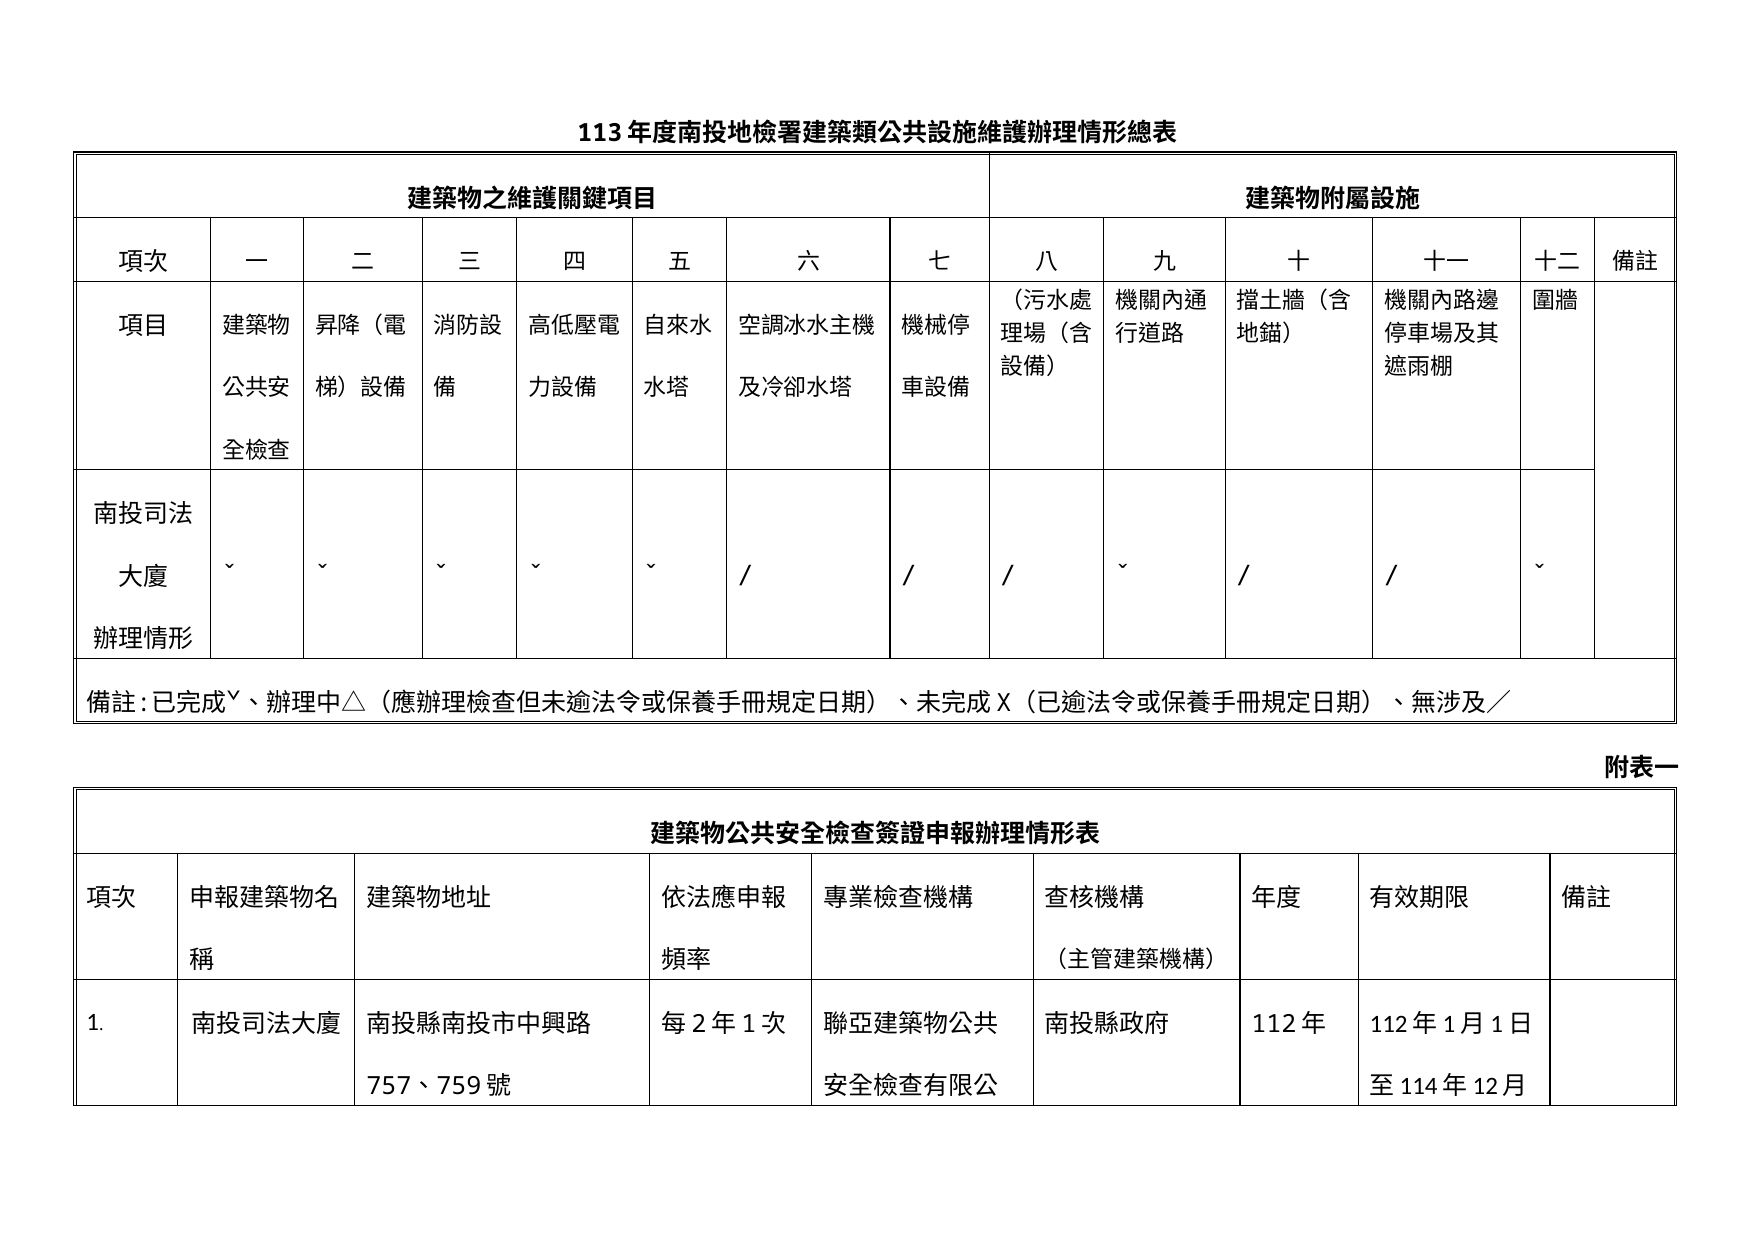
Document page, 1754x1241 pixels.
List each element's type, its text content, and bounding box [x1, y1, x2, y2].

table_cell ˇ [1104, 470, 1225, 658]
table_cell 四 [517, 218, 632, 281]
table_cell ∕ [1373, 470, 1520, 658]
table_cell 十一 [1373, 218, 1520, 281]
table_cell 項目 [77, 282, 210, 469]
table_cell 空調冰水主機及冷卻水塔 [727, 282, 889, 469]
table_header 建築物附屬設施 [990, 155, 1674, 217]
table_cell 十 [1226, 218, 1372, 281]
table_cell 六 [727, 218, 889, 281]
table_cell 自來水水塔 [633, 282, 726, 469]
table_cell ∕ [990, 470, 1103, 658]
table_cell 南投縣南投市中興路757、759號 [355, 980, 649, 1104]
table_cell ˇ [633, 470, 726, 658]
table_cell ˇ [517, 470, 632, 658]
table_cell 南投司法大廈 辦理情形 [77, 470, 210, 658]
table_cell 三 [423, 218, 516, 281]
table_cell 依法應申報頻率 [650, 854, 811, 978]
table_cell 機械停車設備 [891, 282, 989, 469]
table_cell 年度 [1241, 854, 1358, 978]
table_cell 有效期限 [1359, 854, 1549, 978]
table_cell 項次 [77, 218, 210, 281]
table_cell 聯亞建築物公共安全檢查有限公 [812, 980, 1033, 1104]
table_cell [1551, 980, 1674, 1104]
table_cell （污水處理場（含設備） [990, 282, 1103, 469]
table_cell ˇ [423, 470, 516, 658]
table_cell 十二 [1521, 218, 1594, 281]
table_cell 備註:已完成ˇ、辦理中△（應辦理檢查但未逾法令或保養手冊規定日期）、未完成Χ（已逾法令或保養手冊規定日期）、無涉及∕ [77, 659, 1674, 721]
table_cell 七 [891, 218, 989, 281]
table_cell ∕ [891, 470, 989, 658]
table_header 建築物公共安全檢查簽證申報辦理情形表 [77, 790, 1674, 852]
table_cell 申報建築物名稱 [178, 854, 354, 978]
table_cell 112年1月1日至114年12月 [1359, 980, 1549, 1104]
table_cell 備註 [1595, 218, 1674, 281]
table_cell 高低壓電力設備 [517, 282, 632, 469]
table_cell 112年 [1241, 980, 1358, 1104]
table_cell 專業檢查機構 [812, 854, 1033, 978]
table_cell 昇降（電梯）設備 [304, 282, 422, 469]
table_cell 1. [77, 980, 177, 1104]
table_cell 查核機構 （主管建築機構） [1034, 854, 1239, 978]
table_cell [1595, 282, 1674, 658]
table_header 建築物之維護關鍵項目 [77, 155, 989, 217]
table_cell 九 [1104, 218, 1225, 281]
table_cell ∕ [1226, 470, 1372, 658]
table_cell 八 [990, 218, 1103, 281]
table_cell 項次 [77, 854, 177, 978]
table_cell 擋土牆（含地錨） [1226, 282, 1372, 469]
table_cell 每2年1次 [650, 980, 811, 1104]
text 附表一 [75, 724, 1679, 787]
table_cell 機關內路邊停車場及其遮雨棚 [1373, 282, 1520, 469]
table_cell 建築物公共安全檢查 [211, 282, 303, 469]
table_cell 消防設備 [423, 282, 516, 469]
table_cell 二 [304, 218, 422, 281]
table_cell ∕ [727, 470, 889, 658]
table_cell 機關內通行道路 [1104, 282, 1225, 469]
table_cell 建築物地址 [355, 854, 649, 978]
table_cell 一 [211, 218, 303, 281]
table_cell ˇ [1521, 470, 1594, 658]
text 113年度南投地檢署建築類公共設施維護辦理情形總表 [75, 89, 1679, 151]
table_cell ˇ [304, 470, 422, 658]
table_cell 南投縣政府 [1034, 980, 1239, 1104]
table_cell 圍牆 [1521, 282, 1594, 469]
table_cell 備註 [1551, 854, 1674, 978]
table_cell 五 [633, 218, 726, 281]
table_cell 南投司法大廈 [178, 980, 354, 1104]
table_cell ˇ [211, 470, 303, 658]
